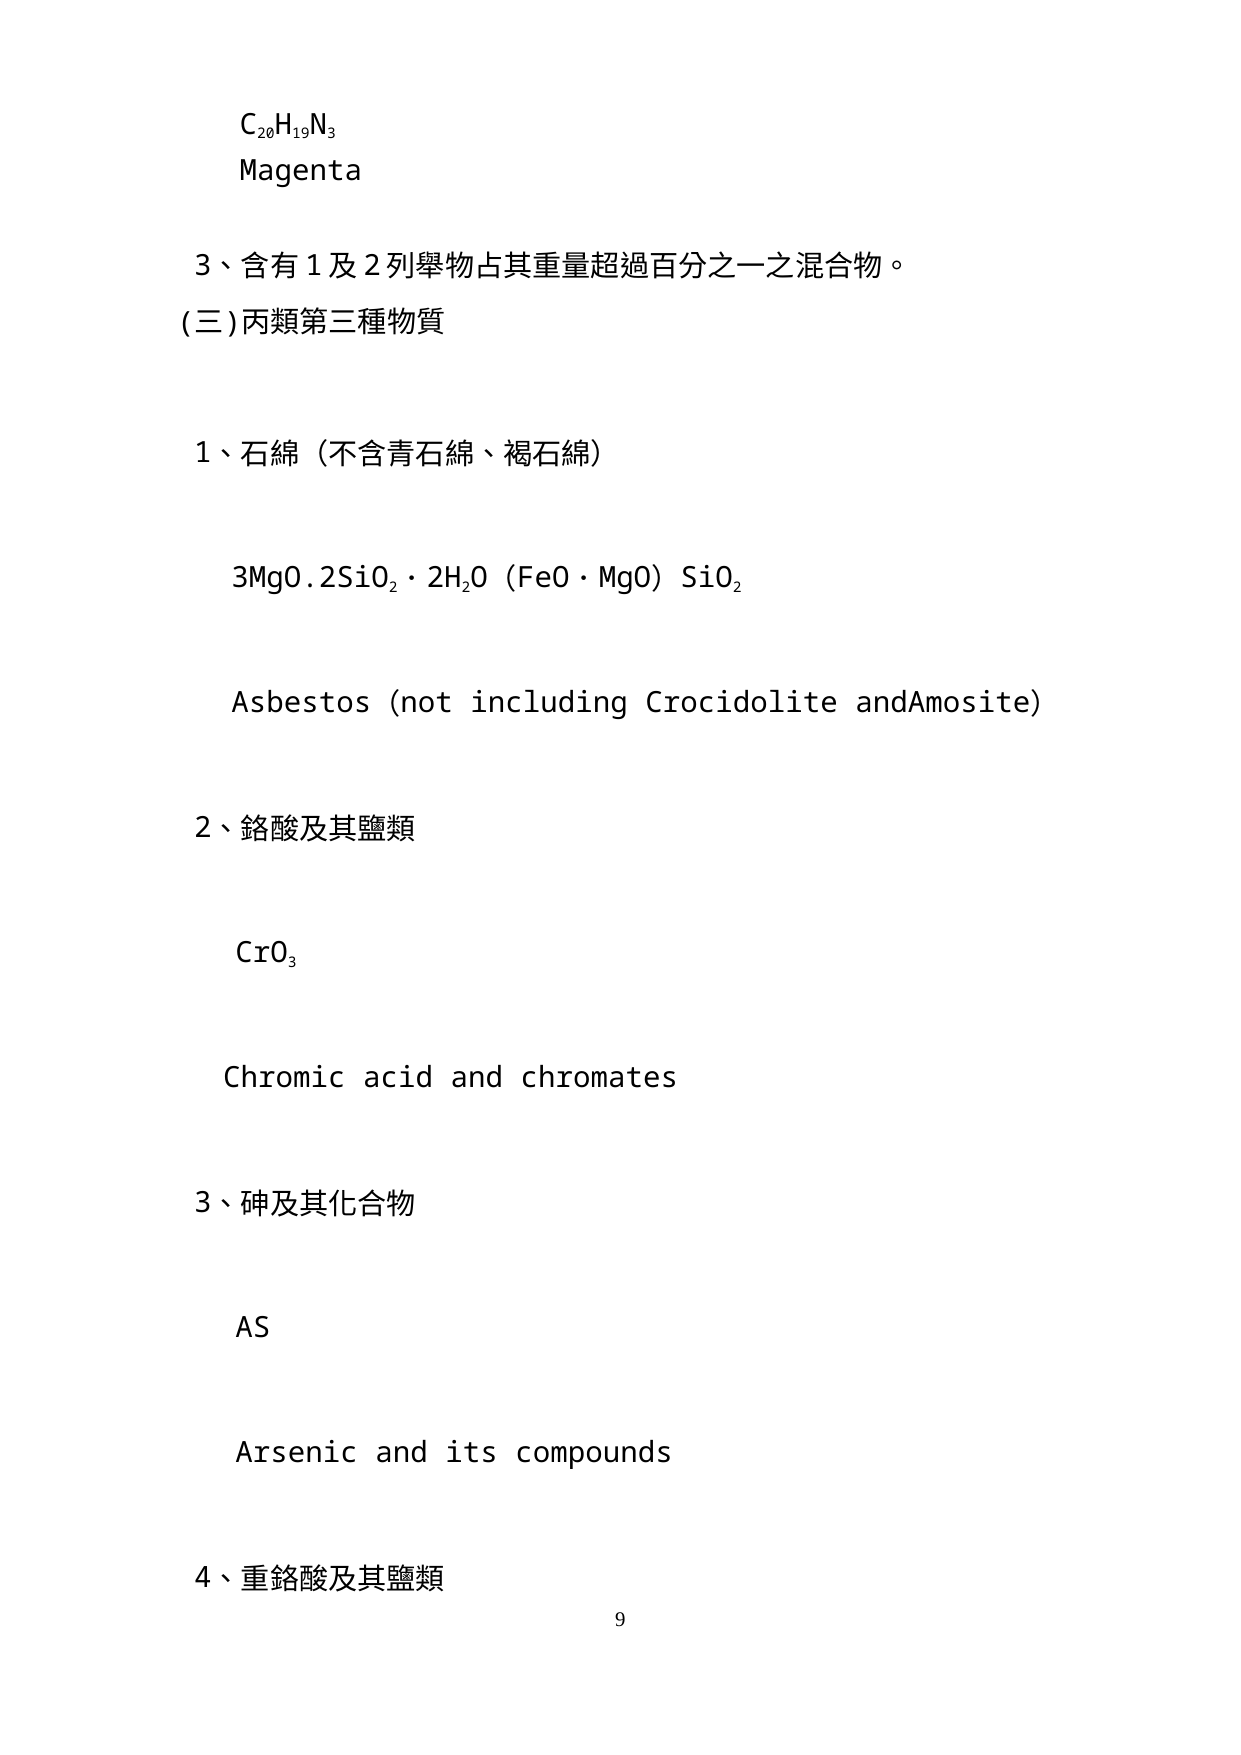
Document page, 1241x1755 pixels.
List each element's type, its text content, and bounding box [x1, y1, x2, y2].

text 2、鉻酸及其鹽類 [194, 785, 1093, 847]
text CrO3 [148, 910, 1093, 972]
text Magenta [239, 143, 1093, 189]
text Asbestos（not including Crocidolite andAmosite） [231, 660, 1093, 722]
text 3、含有1及2列舉物占其重量超過百分之一之混合物。 [194, 222, 1093, 285]
text 4、重鉻酸及其鹽類 [194, 1535, 1093, 1597]
text Chromic acid and chromates [223, 1035, 1093, 1097]
text (三)丙類第三種物質 [148, 295, 1093, 341]
text 3、砷及其化合物 [194, 1160, 1093, 1222]
text Arsenic and its compounds [148, 1410, 1093, 1472]
text C20H19N3 [239, 97, 1093, 143]
text 1、石綿（不含青石綿、褐石綿） [194, 410, 1093, 472]
text 3MgO.2SiO2．2H2O（FeO．MgO）SiO2 [231, 535, 1093, 597]
text AS [148, 1285, 1093, 1347]
